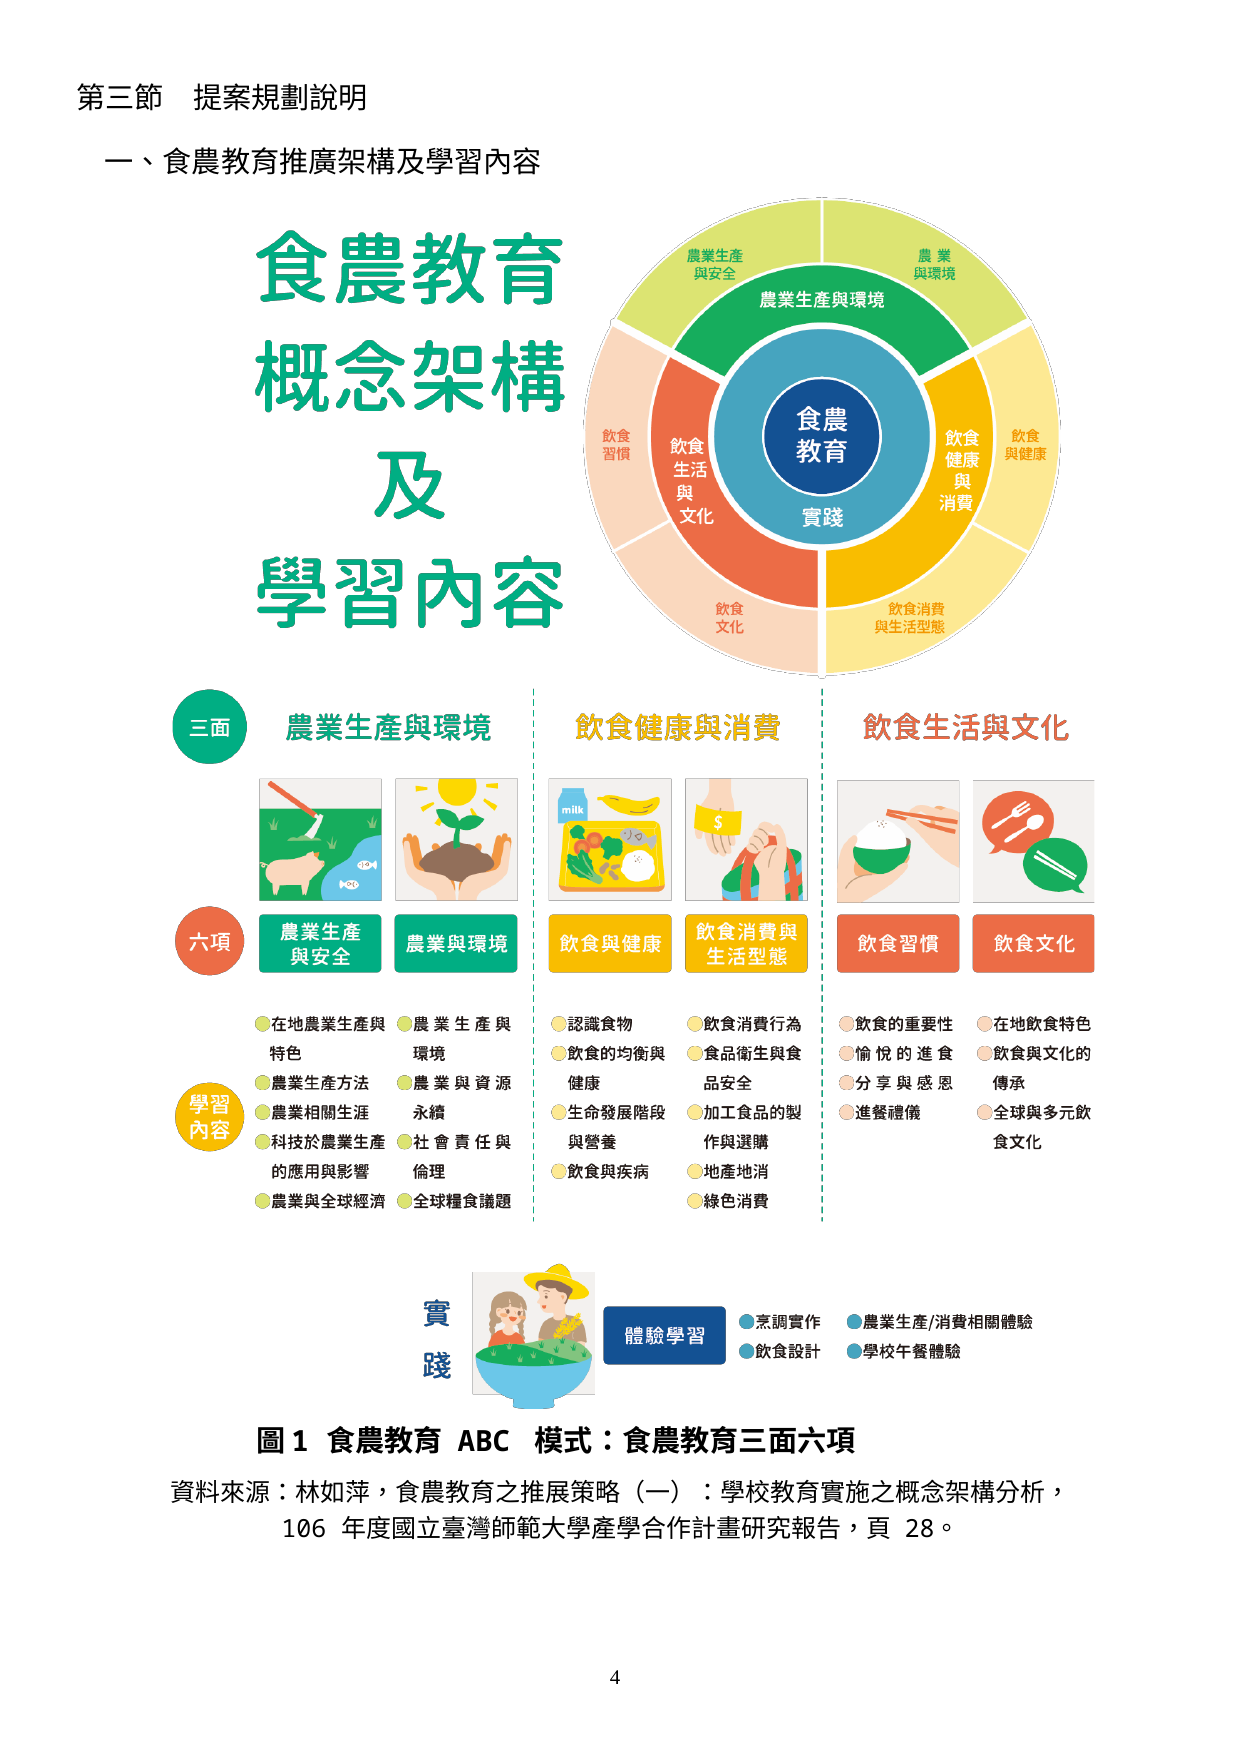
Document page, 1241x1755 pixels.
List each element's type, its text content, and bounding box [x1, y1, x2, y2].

text 第三節 提案規劃說明 [75, 75, 1165, 117]
text 106 年度國立臺灣師範大學產學合作計畫研究報告，頁 28。 [75, 1509, 1165, 1545]
text 資料來源：林如萍，食農教育之推展策略（一）：學校教育實施之概念架構分析， [75, 1472, 1165, 1509]
text 一、食農教育推廣架構及學習內容 [100, 133, 1152, 183]
text 圖1 食農教育 ABC 模式：食農教育三面六項 [256, 1417, 1165, 1460]
